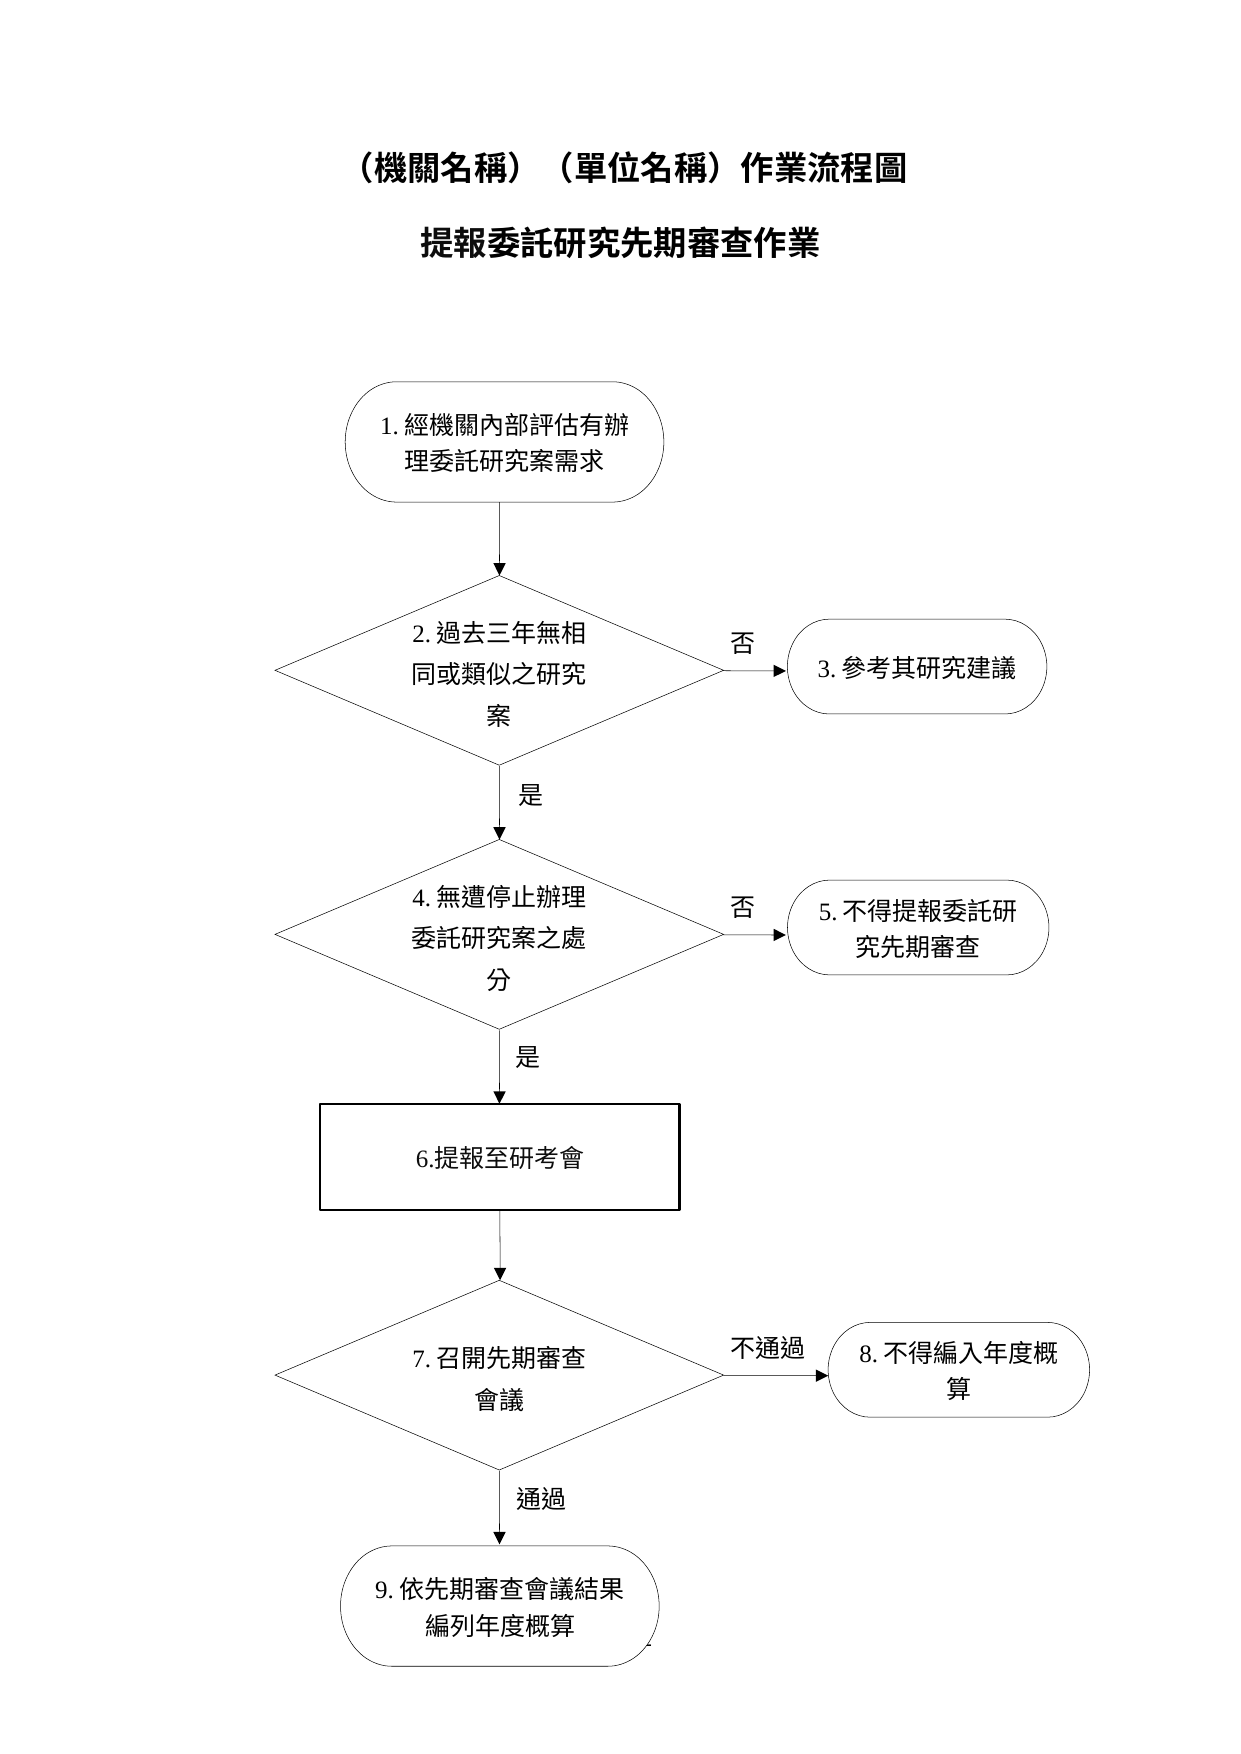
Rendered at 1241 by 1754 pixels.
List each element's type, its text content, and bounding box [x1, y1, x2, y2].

text 6.提報至研考會 [335, 1139, 665, 1175]
text 提報委託研究先期審查作業 [118, 197, 1122, 272]
text （機關名稱）（單位名稱）作業流程圖 [118, 122, 1122, 197]
